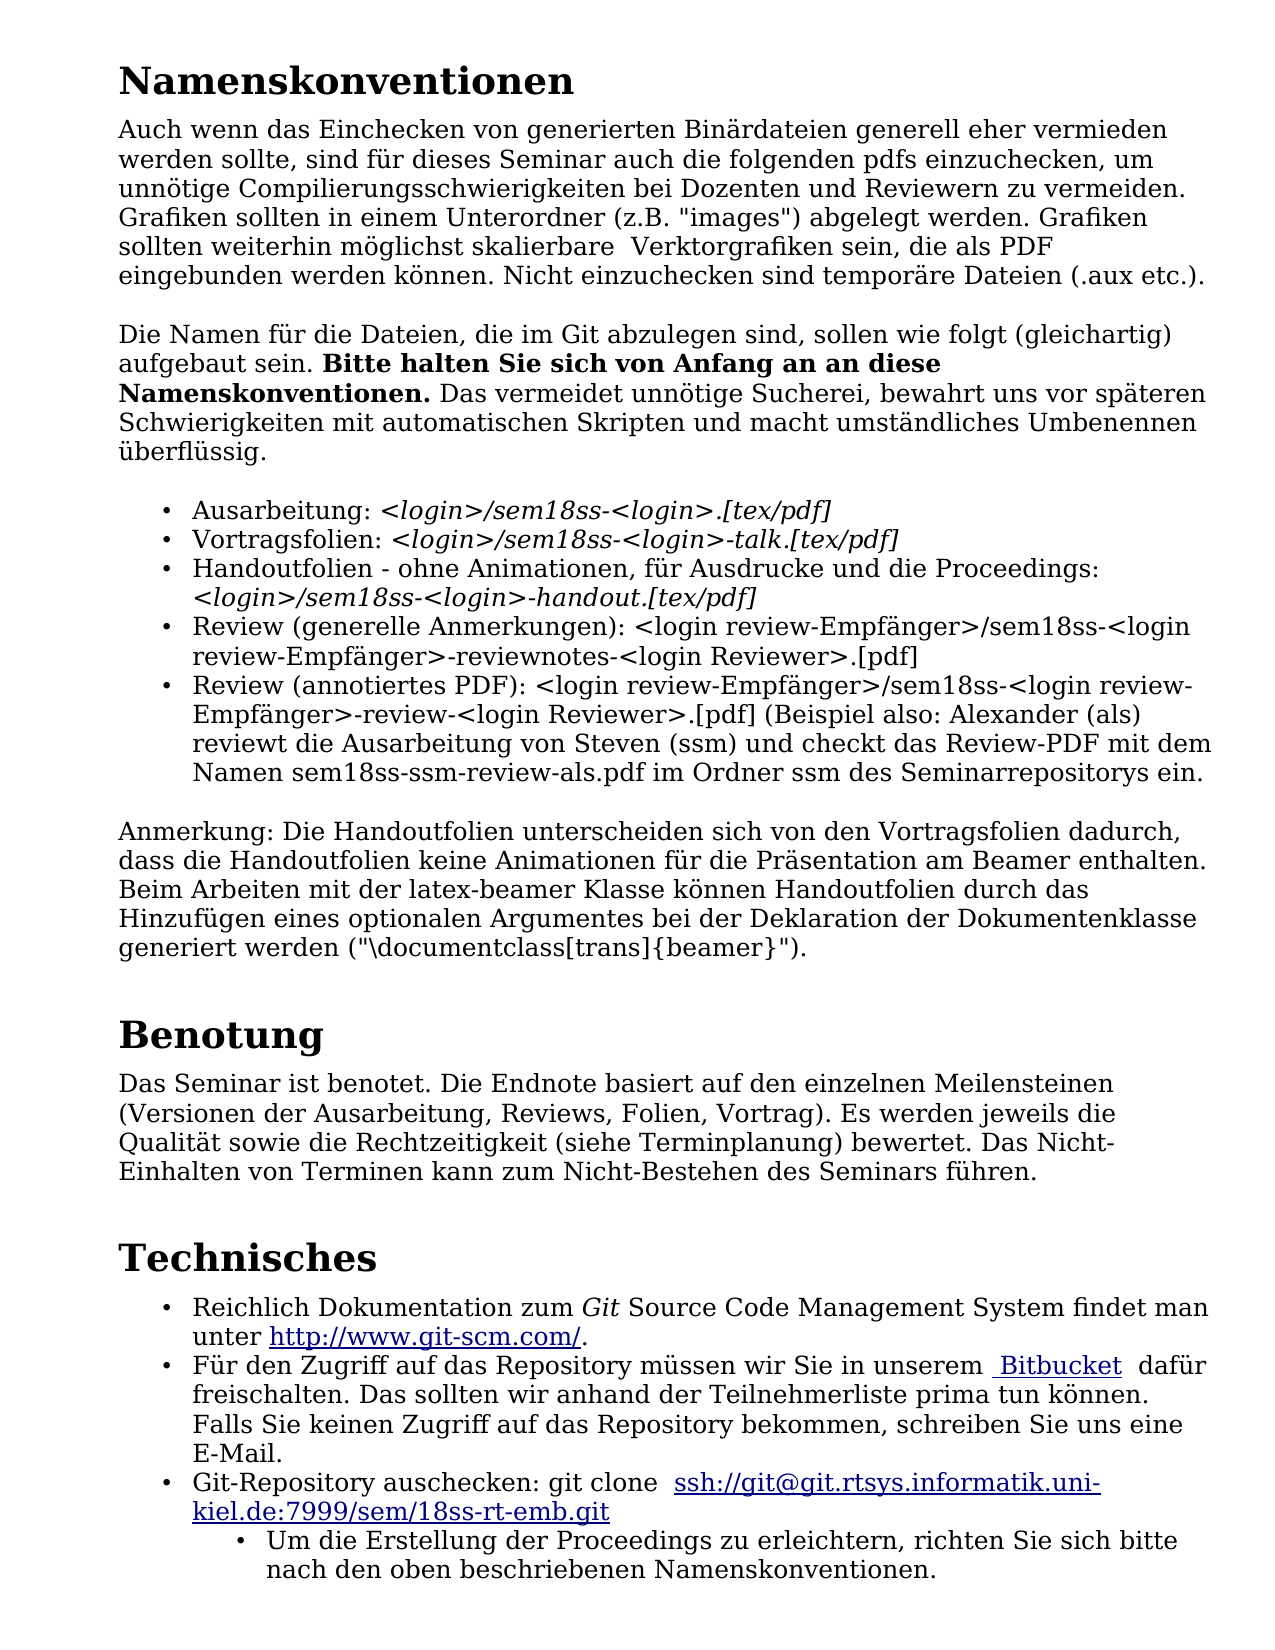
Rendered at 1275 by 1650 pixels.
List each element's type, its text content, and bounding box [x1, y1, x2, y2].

text Auch wenn das Einchecken von generierten Binärdateien generell eher vermieden werden sollte, sind für dieses Seminar auch die folgenden pdfs einzuchecken, um unnötige Compilierungsschwierigkeiten bei Dozenten und Reviewern zu vermeiden. Grafiken sollten in einem Unterordner (z.B. "images") abgelegt werden. Grafiken sollten weiterhin möglichst skalierbare Verktorgrafiken sein, die als PDF eingebunden werden können. Nicht einzuchecken sind temporäre Dateien (.aux etc.). [118, 116, 1216, 291]
list Reichlich Dokumentation zum Git Source Code Management System findet man unter http://www.git-scm.com/. [162, 1293, 1216, 1352]
list Vortragsfolien: <login>/sem18ss-<login>-talk.[tex/pdf] [162, 525, 1216, 554]
subtitle Technisches [118, 1237, 1216, 1281]
list Review (annotiertes PDF): <login review-Empfänger>/sem18ss-<login review-Empfänger>-review-<login Reviewer>.[pdf] (Beispiel also: Alexander (als) reviewt die Ausarbeitung von Steven (ssm) und checkt das Review-PDF mit dem Namen sem18ss-ssm-review-als.pdf im Ordner ssm des Seminarrepositorys ein. [162, 671, 1216, 787]
list Review (generelle Anmerkungen): <login review-Empfänger>/sem18ss-<login review-Empfänger>-reviewnotes-<login Reviewer>.[pdf] [162, 612, 1216, 671]
subtitle Namenskonventionen [118, 59, 1216, 103]
subtitle Benotung [118, 1013, 1216, 1057]
list Git-Repository auschecken: git clone ssh://git@git.rtsys.informatik.uni-kiel.de:7999/sem/18ss-rt-emb.git [162, 1468, 1216, 1527]
list Handoutfolien - ohne Animationen, für Ausdrucke und die Proceedings: <login>/sem18ss-<login>-handout.[tex/pdf] [162, 554, 1216, 612]
text Das Seminar ist benotet. Die Endnote basiert auf den einzelnen Meilensteinen (Versionen der Ausarbeitung, Reviews, Folien, Vortrag). Es werden jeweils die Qualität sowie die Rechtzeitigkeit (siehe Terminplanung) bewertet. Das Nicht-Einhalten von Terminen kann zum Nicht-Bestehen des Seminars führen. [118, 1070, 1216, 1186]
list Für den Zugriff auf das Repository müssen wir Sie in unserem Bitbucket dafür freischalten. Das sollten wir anhand der Teilnehmerliste prima tun können. Falls Sie keinen Zugriff auf das Repository bekommen, schreiben Sie uns eine E-Mail. [162, 1352, 1216, 1468]
list Um die Erstellung der Proceedings zu erleichtern, richten Sie sich bitte nach den oben beschriebenen Namenskonventionen. [236, 1527, 1216, 1585]
text Die Namen für die Dateien, die im Git abzulegen sind, sollen wie folgt (gleichartig) aufgebaut sein. Bitte halten Sie sich von Anfang an an diese Namenskonventionen. Das vermeidet unnötige Sucherei, bewahrt uns vor späteren Schwierigkeiten mit automatischen Skripten und macht umständliches Umbenennen überflüssig. [118, 320, 1216, 466]
list Ausarbeitung: <login>/sem18ss-<login>.[tex/pdf] [162, 496, 1216, 525]
text Anmerkung: Die Handoutfolien unterscheiden sich von den Vortragsfolien dadurch, dass die Handoutfolien keine Animationen für die Präsentation am Beamer enthalten. Beim Arbeiten mit der latex-beamer Klasse können Handoutfolien durch das Hinzufügen eines optionalen Argumentes bei der Deklaration der Dokumentenklasse generiert werden ("\documentclass[trans]{beamer}"). [118, 817, 1216, 963]
